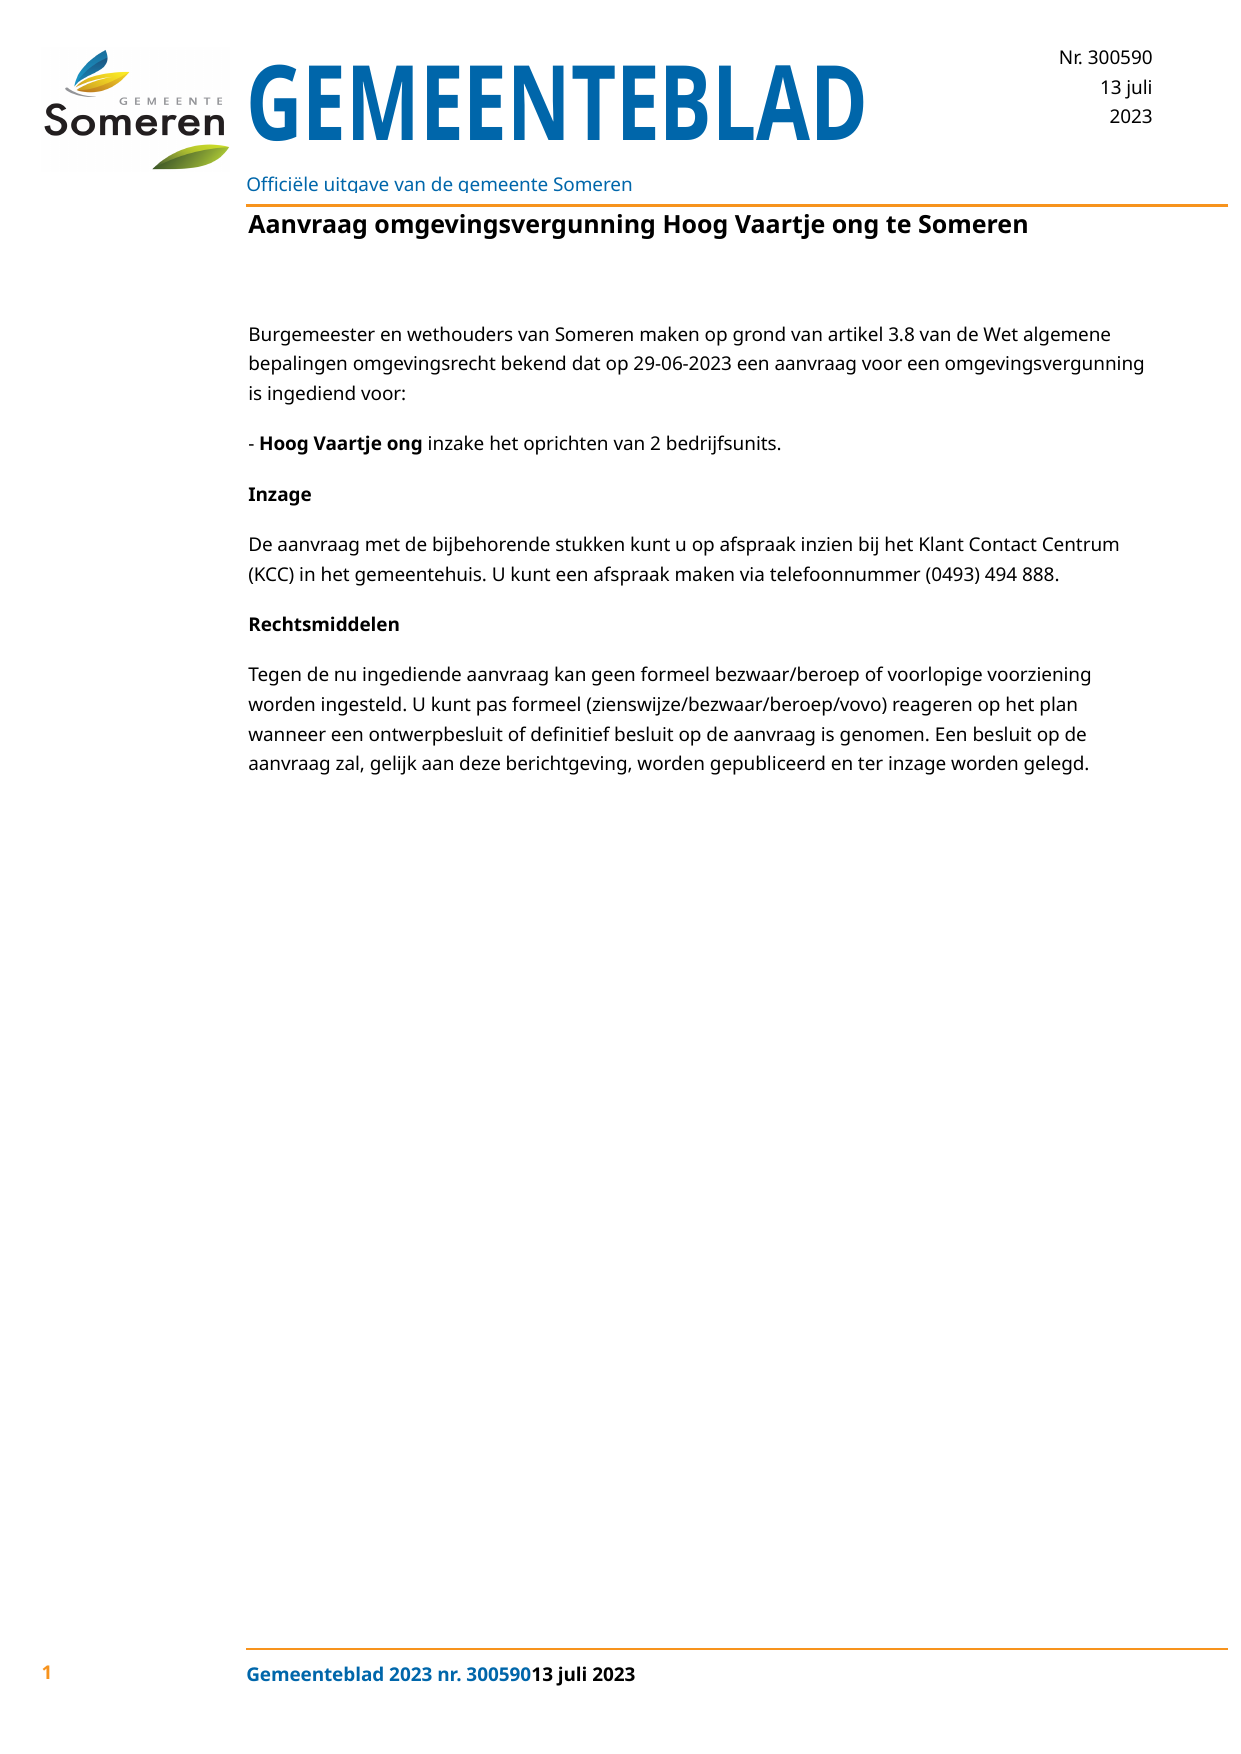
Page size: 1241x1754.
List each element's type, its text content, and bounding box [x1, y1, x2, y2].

text De aanvraag met de bijbehorende stukken kunt u op afspraak inzien bij het Klant Contact Centrum (KCC) in het gemeentehuis. U kunt een afspraak maken via telefoonnummer (0493) 494 888. [248, 531, 1152, 586]
picture [41, 47, 231, 172]
text Tegen de nu ingediende aanvraag kan geen formeel bezwaar/beroep of voorlopige voorziening worden ingesteld. U kunt pas formeel (zienswijze/bezwaar/beroep/vovo) reageren op het plan wanneer een ontwerpbesluit of definitief besluit op de aanvraag is genomen. Een besluit op de aanvraag zal, gelijk aan deze berichtgeving, worden gepubliceerd en ter inzage worden gelegd. [248, 662, 1152, 776]
text - Hoog Vaartje ong inzake het oprichten van 2 bedrijfsunits. [248, 430, 1152, 456]
text Burgemeester en wethouders van Someren maken op grond van artikel 3.8 van de Wet algemene bepalingen omgevingsrecht bekend dat op 29-06-2023 een aanvraag voor een omgevingsvergunning is ingediend voor: [248, 321, 1152, 406]
text Aanvraag omgevingsvergunning Hoog Vaartje ong te Someren [248, 207, 1152, 241]
text Inzage [248, 481, 1152, 506]
text Rechtsmiddelen [248, 611, 1152, 637]
